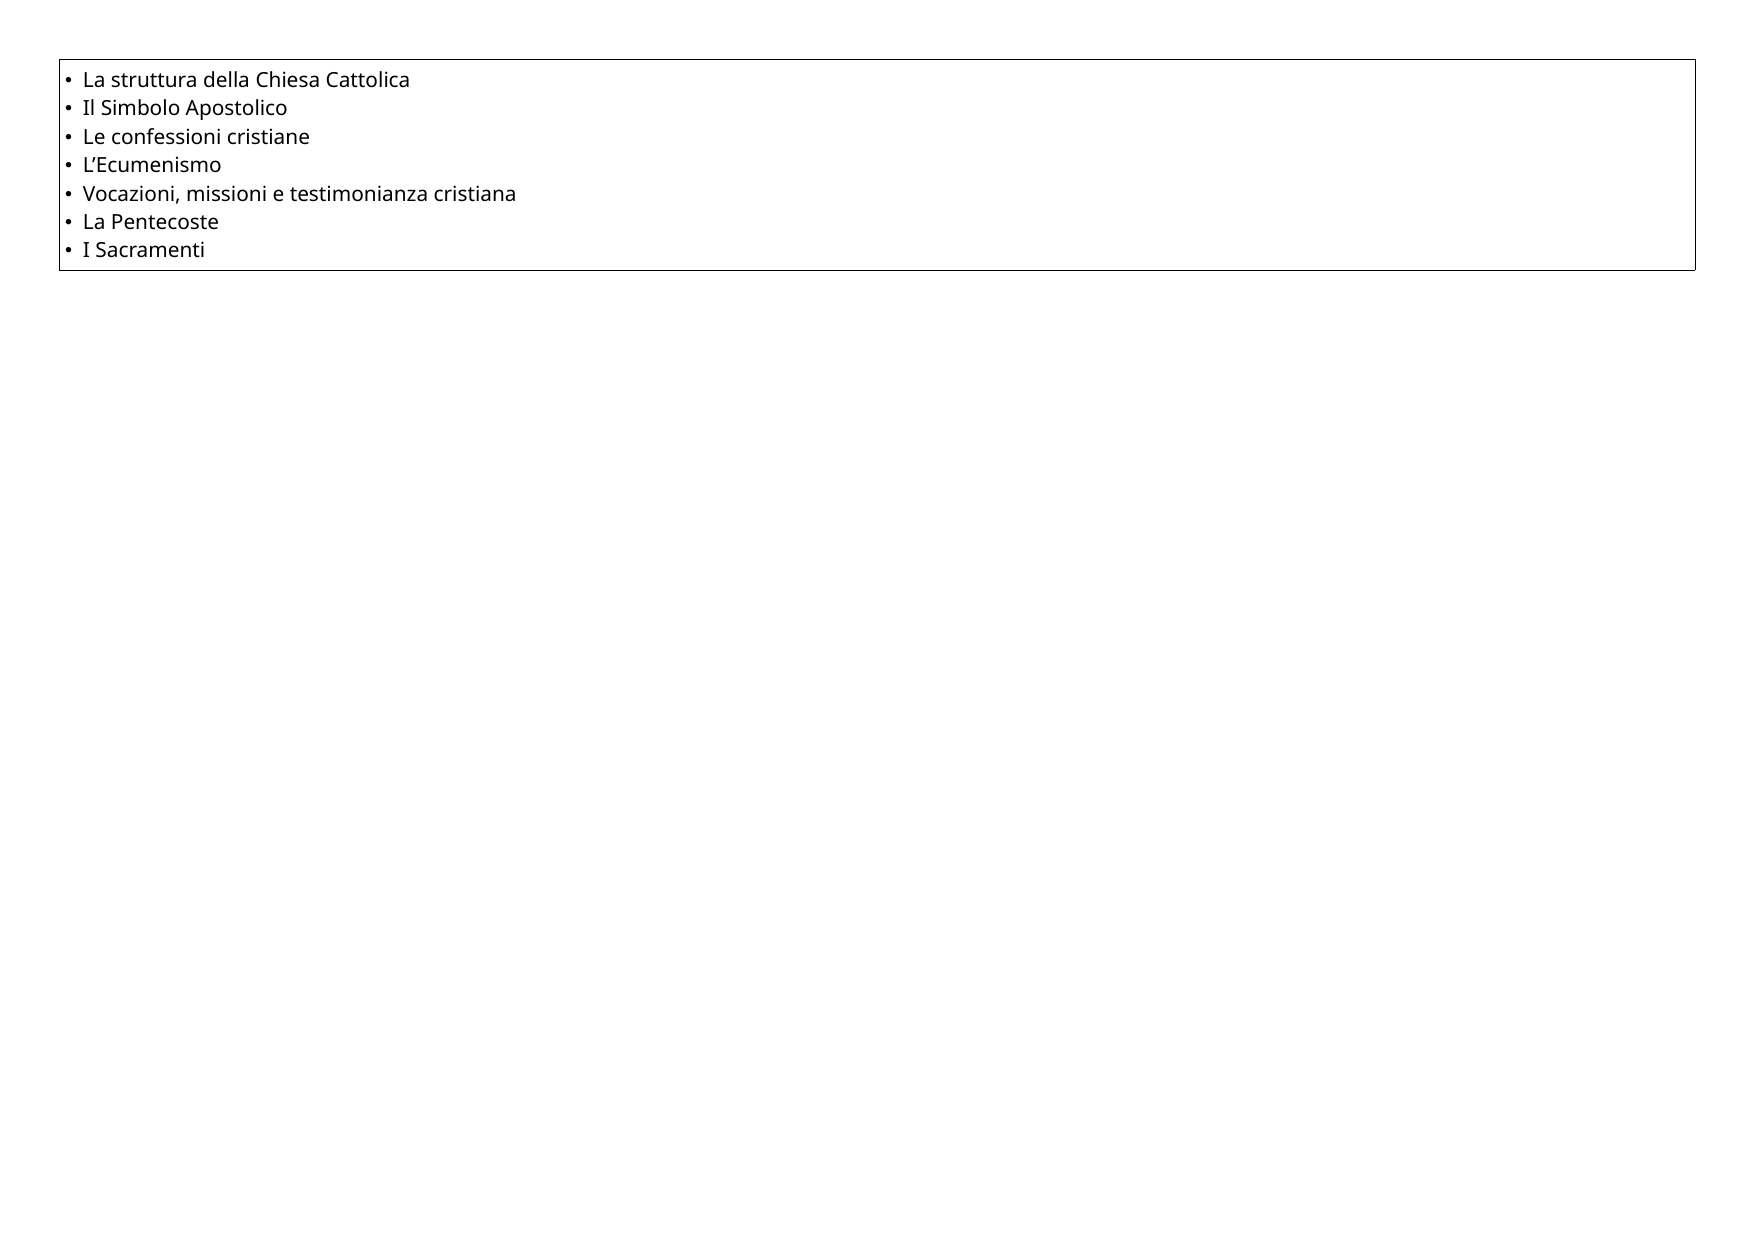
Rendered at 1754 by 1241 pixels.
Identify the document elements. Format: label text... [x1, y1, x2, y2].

table_cell L’arte cristiana Le icone Le feste mariane Il Natale nelle diverse confessioni cristiane Cristianesimo Islam Induismo Sikhismo Buddhismo Origine della religione cristiana La Pentecoste e la nascita della Chiesa La struttura della Chiesa Cattolica Il Simbolo Apostolico Le confessioni cristiane L’Ecumenismo Vocazioni, missioni e testimonianza cristiana La Pentecoste I Sacramenti [60, 60, 1695, 270]
